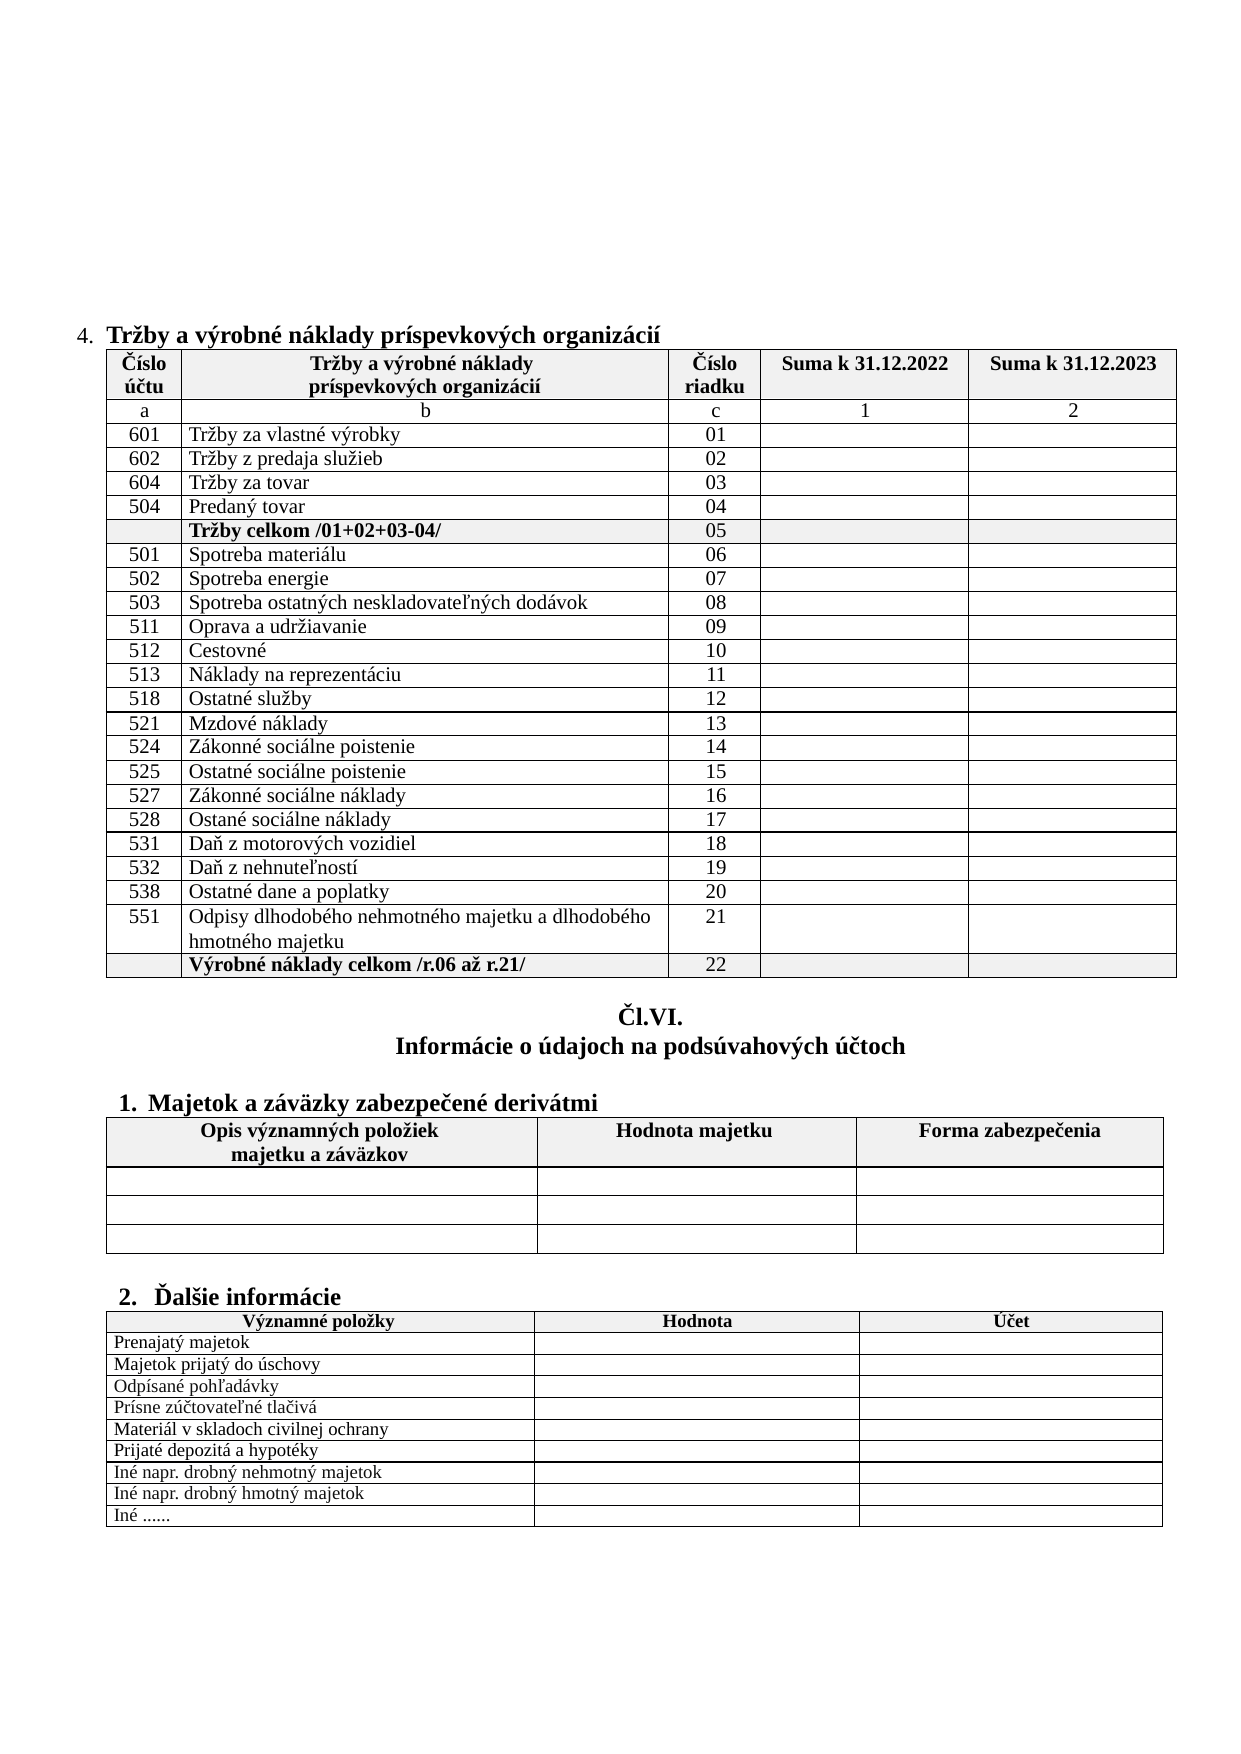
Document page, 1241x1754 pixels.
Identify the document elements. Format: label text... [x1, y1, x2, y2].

table_cell [107, 954, 181, 977]
table_cell 518 [107, 688, 181, 711]
table_cell 1 [761, 400, 968, 423]
table_cell Výrobné náklady celkom /r.06 až r.21/ [182, 954, 668, 977]
table_cell [860, 1441, 1162, 1461]
table_cell [969, 640, 1176, 663]
table_cell 16 [669, 785, 760, 807]
table_cell Zákonné sociálne náklady [182, 785, 668, 807]
table_cell 503 [107, 592, 181, 615]
table_cell 01 [669, 424, 760, 447]
table_cell Ostané sociálne náklady [182, 809, 668, 831]
table_cell 532 [107, 857, 181, 879]
table_cell [761, 496, 968, 519]
table_cell [535, 1484, 859, 1504]
table_cell [107, 1196, 537, 1224]
table_cell [761, 954, 968, 977]
table_cell [535, 1355, 859, 1375]
table_cell [857, 1196, 1163, 1224]
table_cell 13 [669, 713, 760, 735]
table_cell [535, 1420, 859, 1440]
table_cell Iné napr. drobný hmotný majetok [107, 1484, 534, 1504]
table_cell Spotreba ostatných neskladovateľných dodávok [182, 592, 668, 615]
table_cell 05 [669, 520, 760, 543]
table_cell [860, 1420, 1162, 1440]
table_cell [107, 1225, 537, 1252]
table_cell 17 [669, 809, 760, 831]
table_cell [857, 1225, 1163, 1252]
table_cell 601 [107, 424, 181, 447]
table_cell [969, 809, 1176, 831]
table_cell [969, 761, 1176, 783]
table_cell [969, 785, 1176, 807]
table_cell 22 [669, 954, 760, 977]
table_cell [761, 568, 968, 591]
text Informácie o údajoch na podsúvahových účtoch [306, 1031, 994, 1059]
table_cell 525 [107, 761, 181, 783]
table_cell 10 [669, 640, 760, 663]
table_header Číslo riadku [669, 350, 760, 398]
table_cell Ostatné dane a poplatky [182, 881, 668, 904]
table_cell 521 [107, 713, 181, 735]
table_cell 21 [669, 905, 760, 953]
table_cell Cestovné [182, 640, 668, 663]
table_cell [761, 905, 968, 953]
table_cell [860, 1398, 1162, 1418]
table_cell [969, 520, 1176, 543]
table_cell Oprava a udržiavanie [182, 616, 668, 639]
table_cell 02 [669, 448, 760, 471]
table_cell 504 [107, 496, 181, 519]
table_cell [761, 713, 968, 735]
table_cell Spotreba energie [182, 568, 668, 591]
table_cell [535, 1441, 859, 1461]
table_cell [969, 592, 1176, 615]
table_cell [969, 954, 1176, 977]
table_header Suma k 31.12.2023 [969, 350, 1176, 398]
table_cell 19 [669, 857, 760, 879]
table_cell [535, 1463, 859, 1483]
table_cell 07 [669, 568, 760, 591]
table_cell Prenajatý majetok [107, 1333, 534, 1354]
table_cell [538, 1196, 856, 1224]
table_cell Prísne zúčtovateľné tlačivá [107, 1398, 534, 1418]
table_cell 531 [107, 833, 181, 856]
table_cell b [182, 400, 668, 423]
table_cell 03 [669, 472, 760, 495]
table_cell Ostatné služby [182, 688, 668, 711]
table_cell Tržby z predaja služieb [182, 448, 668, 471]
table_header Tržby a výrobné náklady príspevkových organizácií [182, 350, 668, 398]
table_cell [538, 1225, 856, 1252]
table_cell [761, 688, 968, 711]
table_cell [761, 833, 968, 856]
table_cell 604 [107, 472, 181, 495]
table_cell [969, 881, 1176, 904]
table_cell 11 [669, 664, 760, 687]
table_cell 513 [107, 664, 181, 687]
table_cell 538 [107, 881, 181, 904]
table_cell [761, 544, 968, 567]
table_cell [969, 448, 1176, 471]
table_cell [761, 857, 968, 879]
table_cell [761, 736, 968, 759]
table_cell 20 [669, 881, 760, 904]
table_cell 06 [669, 544, 760, 567]
table_cell 528 [107, 809, 181, 831]
table_cell Daň z motorových vozidiel [182, 833, 668, 856]
table_cell [969, 616, 1176, 639]
table_cell 527 [107, 785, 181, 807]
table_cell Iné napr. drobný nehmotný majetok [107, 1463, 534, 1483]
table_cell [969, 424, 1176, 447]
table_cell [761, 761, 968, 783]
table_cell [761, 448, 968, 471]
table_cell 18 [669, 833, 760, 856]
table_cell [761, 881, 968, 904]
list Ďalšie informácie [118, 1282, 1240, 1311]
table_cell Predaný tovar [182, 496, 668, 519]
table_cell 04 [669, 496, 760, 519]
table_header Hodnota [535, 1312, 859, 1332]
list Tržby a výrobné náklady príspevkových organizácií [77, 321, 1240, 349]
table_cell a [107, 400, 181, 423]
table_cell Odpisy dlhodobého nehmotného majetku a dlhodobého hmotného majetku [182, 905, 668, 953]
table_header Významné položky [107, 1312, 534, 1332]
table_cell [761, 520, 968, 543]
table_cell 15 [669, 761, 760, 783]
table_cell [969, 688, 1176, 711]
table_cell [860, 1506, 1162, 1526]
table_cell 602 [107, 448, 181, 471]
table_cell 09 [669, 616, 760, 639]
table_cell [969, 544, 1176, 567]
table_cell Daň z nehnuteľností [182, 857, 668, 879]
table_cell [761, 809, 968, 831]
table_cell [857, 1168, 1163, 1195]
table_cell [860, 1355, 1162, 1375]
table_cell Materiál v skladoch civilnej ochrany [107, 1420, 534, 1440]
table_cell 524 [107, 736, 181, 759]
table_cell [761, 785, 968, 807]
table_cell [535, 1506, 859, 1526]
table_cell Ostatné sociálne poistenie [182, 761, 668, 783]
table_cell 501 [107, 544, 181, 567]
table_cell Spotreba materiálu [182, 544, 668, 567]
table_cell Tržby celkom /01+02+03-04/ [182, 520, 668, 543]
table_cell [969, 736, 1176, 759]
table_header Suma k 31.12.2022 [761, 350, 968, 398]
table_cell [761, 664, 968, 687]
table_header Hodnota majetku [538, 1118, 856, 1166]
table_cell [535, 1398, 859, 1418]
table_cell [761, 592, 968, 615]
list Majetok a záväzky zabezpečené derivátmi [118, 1088, 1240, 1117]
table_cell 12 [669, 688, 760, 711]
table_cell Zákonné sociálne poistenie [182, 736, 668, 759]
table_cell [761, 424, 968, 447]
subtitle Čl.VI. [306, 1002, 994, 1031]
table_cell c [669, 400, 760, 423]
table_cell [761, 616, 968, 639]
table_cell [969, 857, 1176, 879]
table_cell [535, 1333, 859, 1354]
table_cell Odpísané pohľadávky [107, 1376, 534, 1397]
table_cell 2 [969, 400, 1176, 423]
table_cell [860, 1376, 1162, 1397]
table_cell [535, 1376, 859, 1397]
table_cell 511 [107, 616, 181, 639]
table_cell Majetok prijatý do úschovy [107, 1355, 534, 1375]
table_cell Tržby za tovar [182, 472, 668, 495]
table_header Číslo účtu [107, 350, 181, 398]
table_cell 502 [107, 568, 181, 591]
table_cell [860, 1463, 1162, 1483]
table_cell [969, 713, 1176, 735]
table_header Opis významných položiek majetku a záväzkov [107, 1118, 537, 1166]
table_cell [761, 640, 968, 663]
table_cell [538, 1168, 856, 1195]
table_cell Iné ...... [107, 1506, 534, 1526]
table_cell [969, 496, 1176, 519]
table_cell Mzdové náklady [182, 713, 668, 735]
table_cell [860, 1484, 1162, 1504]
table_cell Prijaté depozitá a hypotéky [107, 1441, 534, 1461]
table_cell 551 [107, 905, 181, 953]
table_cell [969, 664, 1176, 687]
table_cell [107, 520, 181, 543]
table_header Účet [860, 1312, 1162, 1332]
table_cell [761, 472, 968, 495]
table_cell Náklady na reprezentáciu [182, 664, 668, 687]
table_cell [969, 905, 1176, 953]
table_cell Tržby za vlastné výrobky [182, 424, 668, 447]
table_header Forma zabezpečenia [857, 1118, 1163, 1166]
table_cell [107, 1168, 537, 1195]
table_cell 512 [107, 640, 181, 663]
table_cell 08 [669, 592, 760, 615]
table_cell 14 [669, 736, 760, 759]
table_cell [969, 568, 1176, 591]
table_cell [860, 1333, 1162, 1354]
table_cell [969, 833, 1176, 856]
table_cell [969, 472, 1176, 495]
